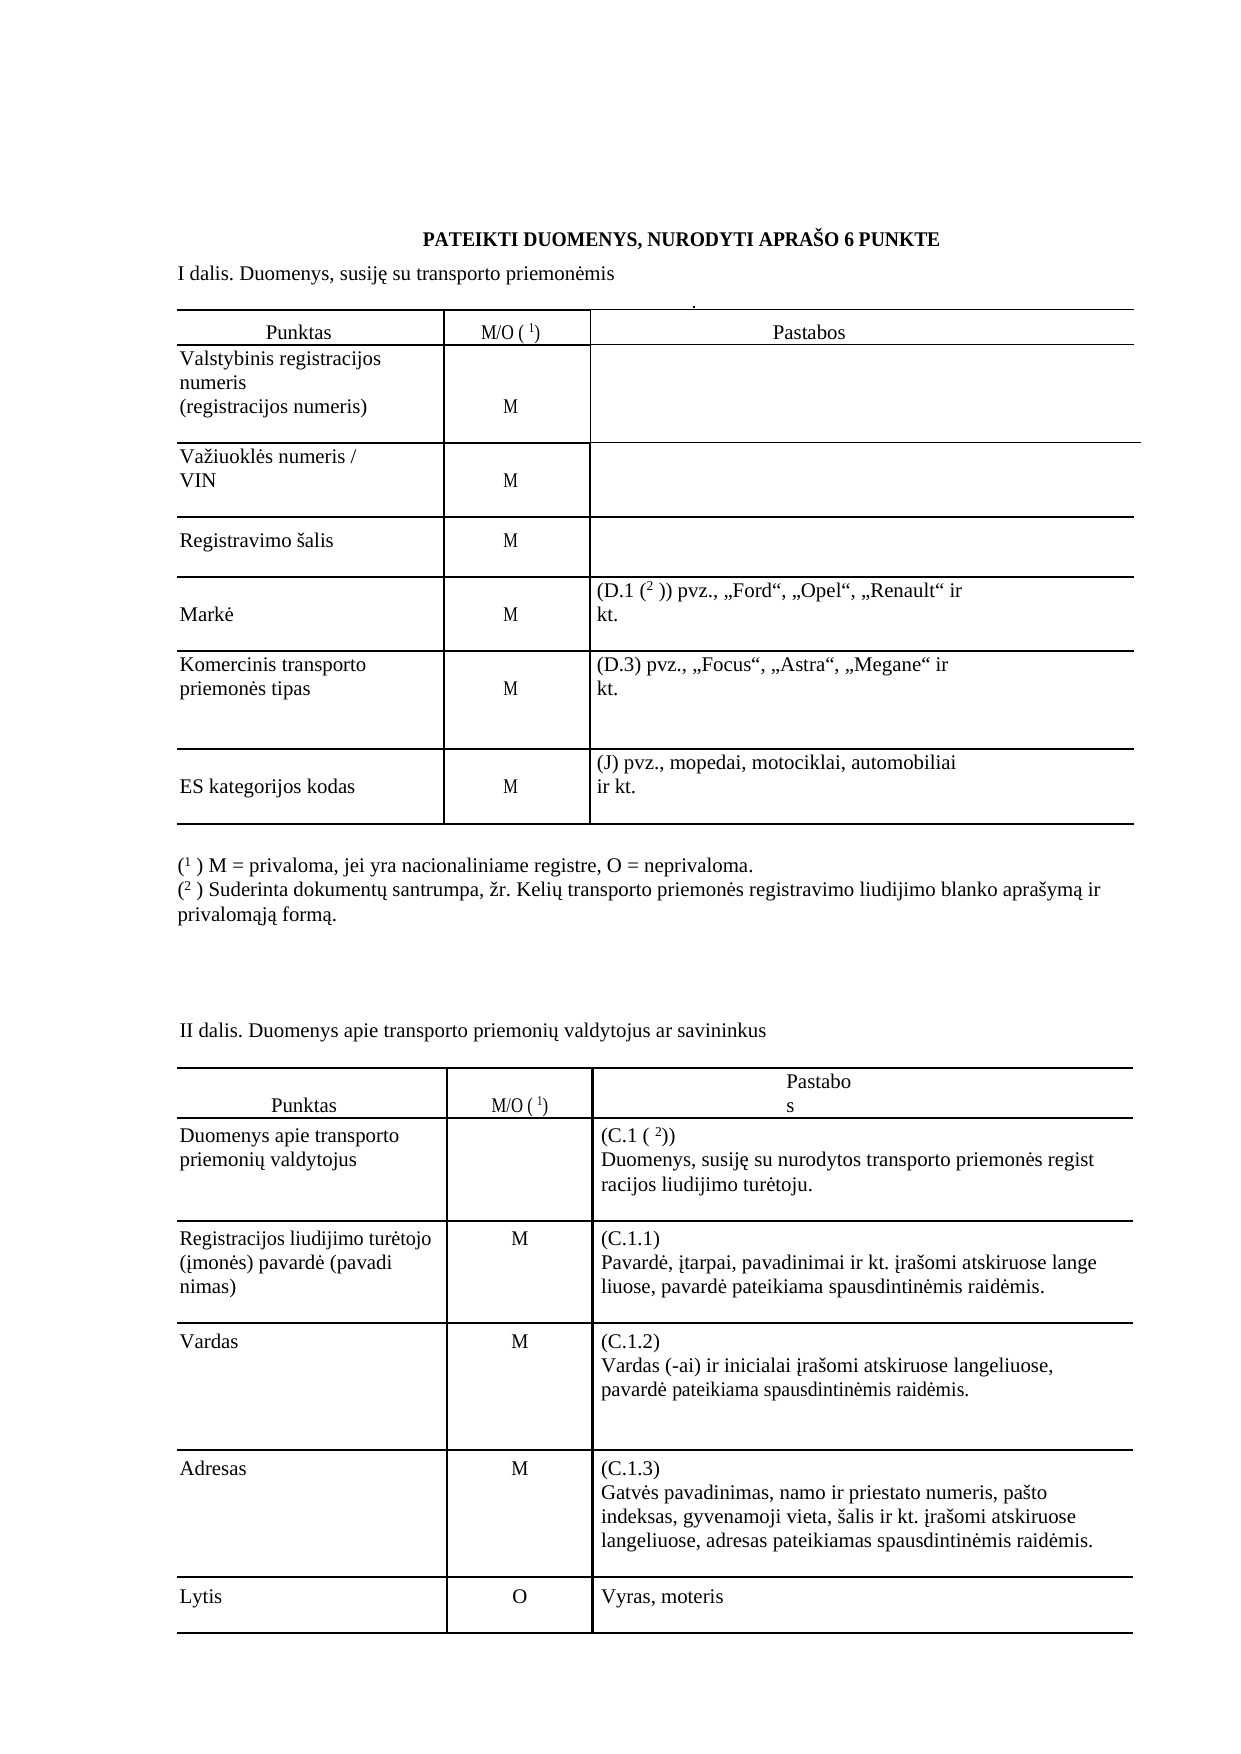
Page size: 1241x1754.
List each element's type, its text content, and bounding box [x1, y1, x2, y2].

table_cell [558, 346, 590, 418]
table_cell [177, 626, 220, 650]
table_cell [1134, 309, 1141, 344]
table_cell [608, 799, 971, 822]
table_cell [278, 1480, 446, 1504]
table_cell [594, 1401, 858, 1425]
table_cell [225, 1608, 278, 1632]
table_cell Adresas [177, 1451, 446, 1479]
table_cell [558, 750, 589, 798]
table_cell [225, 1042, 278, 1067]
table_header [1134, 177, 1141, 251]
table_cell [1133, 1608, 1181, 1632]
table_cell [225, 1401, 278, 1425]
table_cell [858, 1552, 1132, 1576]
table_cell [394, 700, 443, 724]
table_cell racijos liudijimo turėtoju. [594, 1171, 858, 1196]
table_cell Vardas (-ai) ir inicialai įrašomi atskiruose langeliuose, pavardė pateikiama spausdintinėmis raidėmis. [594, 1353, 1181, 1401]
table_cell M [448, 1324, 591, 1353]
table_cell [445, 552, 558, 576]
table_cell [591, 724, 971, 748]
table_cell [1133, 1117, 1181, 1147]
table_cell [594, 1552, 858, 1576]
table_cell [177, 311, 220, 344]
table_cell [858, 1069, 1132, 1117]
table_cell M/O ( 1) [448, 1069, 591, 1117]
table_cell [971, 652, 1134, 700]
table_cell Markė [177, 578, 394, 626]
table_cell [594, 1425, 858, 1449]
table_cell [590, 285, 608, 309]
table_cell (C.1.2) [594, 1324, 858, 1353]
table_cell [858, 1401, 1132, 1425]
table_cell [220, 1196, 225, 1219]
table_cell [558, 578, 589, 626]
table_cell [858, 1298, 1132, 1322]
table_cell [858, 1451, 1132, 1479]
table_cell [448, 1119, 591, 1147]
table_cell [558, 285, 590, 309]
table_cell [225, 1552, 278, 1576]
table_cell [558, 626, 589, 650]
table_cell liuose, pavardė pateikiama spausdintinėmis raidėmis. [594, 1274, 1181, 1298]
table_cell [608, 492, 971, 516]
table_cell [220, 285, 274, 309]
table_header [275, 177, 394, 251]
table_cell [858, 1608, 1132, 1632]
table_cell [275, 418, 394, 442]
table_cell [858, 1578, 1132, 1608]
table_cell [177, 285, 220, 309]
table_cell [177, 1504, 220, 1528]
table_cell [220, 1552, 225, 1576]
table_cell [278, 1528, 446, 1552]
table_cell [1134, 285, 1141, 309]
table_cell [608, 345, 971, 418]
table_header [1088, 177, 1134, 251]
table_cell [448, 1480, 591, 1504]
table_cell [858, 1324, 1132, 1353]
table_cell [448, 1504, 591, 1528]
table_cell langeliuose, adresas pateikiamas spausdintinėmis raidėmis. [594, 1528, 1181, 1552]
table_cell [447, 1042, 592, 1067]
table_cell [278, 1608, 446, 1632]
table_cell [1134, 492, 1141, 516]
table_cell [177, 492, 220, 516]
table_cell [177, 1480, 220, 1504]
table_cell [1133, 1552, 1181, 1576]
table_cell [591, 518, 608, 552]
table_cell Pastabos [608, 310, 971, 344]
table_cell [1137, 1042, 1181, 1067]
table_header [858, 983, 1132, 1042]
table_cell [1133, 1401, 1181, 1425]
table_cell [225, 1298, 278, 1322]
table_cell Registracijos liudijimo turėtojo [177, 1222, 446, 1250]
table_cell [177, 1171, 220, 1196]
table_cell [445, 626, 558, 650]
table_cell [608, 418, 971, 442]
table_cell [1133, 1298, 1181, 1322]
table_cell [1134, 748, 1141, 798]
table_cell [275, 552, 394, 576]
table_cell Vyras, moteris [594, 1578, 858, 1608]
table_cell [971, 578, 1134, 626]
table_cell Punktas [220, 311, 394, 344]
table_cell priemonių valdytojus [177, 1148, 446, 1171]
table_cell [1129, 310, 1134, 344]
table_cell [1134, 443, 1141, 492]
table_cell [394, 578, 443, 626]
table_cell [220, 1042, 225, 1067]
text (2 ) Suderinta dokumentų santrumpa, žr. Kelių transporto priemonės registravimo liudijimo blanko aprašymą ir privalomąją formą. [177, 877, 1181, 926]
table_cell [558, 518, 589, 552]
table_cell M [445, 518, 558, 552]
table_cell [275, 626, 394, 650]
table_cell [971, 626, 1134, 650]
table_cell Valstybinis registracijos numeris (registracijos numeris) [177, 346, 394, 418]
table_cell [971, 724, 1134, 748]
table_cell [220, 1069, 225, 1117]
table_cell [1134, 724, 1141, 748]
table_cell [220, 552, 274, 576]
table_cell Lytis [177, 1578, 446, 1608]
table_cell [858, 1425, 1132, 1449]
table_cell M [445, 346, 558, 418]
table_cell [591, 310, 608, 344]
table_cell M [448, 1451, 591, 1479]
table_cell [558, 444, 589, 492]
table_cell [1134, 576, 1141, 626]
table_cell [394, 652, 443, 700]
table_cell [591, 626, 971, 650]
table_cell [858, 1171, 1132, 1196]
table_cell [971, 345, 1134, 418]
table_cell [591, 345, 608, 418]
table_cell [594, 1608, 858, 1632]
table_cell [177, 552, 220, 576]
table_cell I dalis. Duomenys, susiję su transporto priemonėmis [177, 251, 1134, 285]
table_cell [220, 1171, 225, 1196]
table_cell [278, 1353, 446, 1401]
table_cell [177, 1552, 220, 1576]
table_cell [177, 1608, 220, 1632]
table_cell (J) pvz., mopedai, motociklai, automobiliai ir kt. [591, 750, 971, 798]
table_cell Punktas [225, 1069, 446, 1117]
table_cell [1134, 626, 1141, 650]
table_cell [220, 1480, 225, 1504]
table_cell [177, 1196, 220, 1219]
table_cell (C.1 ( 2)) [594, 1119, 858, 1147]
table_cell [971, 443, 1134, 492]
table_cell [177, 799, 220, 822]
table_cell [220, 1608, 225, 1632]
table_cell ES kategorijos kodas [177, 750, 394, 798]
table_cell [971, 750, 1134, 798]
table_cell [608, 285, 971, 309]
table_cell [220, 799, 274, 822]
table_cell [394, 626, 443, 650]
table_cell [971, 310, 1129, 344]
table_cell [591, 700, 608, 724]
table_cell M [448, 1222, 591, 1250]
table_cell [275, 285, 394, 309]
table_header PATEIKTI DUOMENYS, NURODYTI APRAŠO 6 PUNKTE [394, 177, 971, 251]
table_cell [1133, 1042, 1137, 1067]
table_cell (D.1 (2 )) pvz., „Ford“, „Opel“, „Renault“ ir kt. [591, 578, 971, 626]
table_cell Registravimo šalis [177, 518, 394, 552]
table_cell (C.1.1) [594, 1222, 858, 1250]
table_cell [448, 1274, 591, 1298]
table_cell [225, 1353, 278, 1401]
table_cell Vardas [177, 1324, 446, 1353]
table_cell [448, 1250, 591, 1274]
table_cell [225, 1171, 278, 1196]
table_cell M [445, 578, 558, 626]
table_cell [177, 724, 220, 748]
table_cell [278, 1401, 446, 1425]
table_cell [278, 1042, 447, 1067]
table_cell [445, 700, 558, 724]
table_cell [1133, 1449, 1181, 1479]
table_cell [591, 552, 971, 576]
table_cell (įmonės) pavardė (pavadi­ [177, 1250, 446, 1274]
table_cell M/O ( 1) [445, 311, 558, 344]
table_cell M [445, 652, 558, 700]
table_cell [858, 1196, 1132, 1219]
table_header [220, 177, 274, 251]
table_cell [220, 1353, 225, 1401]
table_cell [220, 1401, 225, 1425]
table_cell [225, 1425, 278, 1449]
table_cell [608, 443, 971, 492]
table_cell [1133, 1220, 1181, 1250]
table_cell [558, 799, 589, 822]
table_cell [278, 1298, 446, 1322]
table_cell [1134, 418, 1141, 442]
table_cell [558, 418, 590, 442]
table_cell [1134, 650, 1141, 700]
table_cell [1133, 1322, 1181, 1353]
table_cell [445, 418, 558, 442]
table_cell [225, 1196, 278, 1219]
table_cell [448, 1298, 591, 1322]
table_header [1137, 983, 1181, 1042]
table_cell Komercinis transporto priemonės tipas [177, 652, 394, 700]
table_cell [1133, 1196, 1181, 1219]
table_cell [220, 492, 274, 516]
table_cell M [445, 444, 558, 492]
table_cell [1134, 799, 1141, 822]
table_cell (C.1.3) [594, 1451, 858, 1479]
table_cell [220, 1528, 225, 1552]
table_cell O [448, 1578, 591, 1608]
table_cell [558, 311, 590, 344]
table_cell [858, 1042, 1132, 1067]
table_cell [444, 285, 558, 309]
table_cell [445, 492, 558, 516]
table_cell [1134, 251, 1141, 285]
table_cell [177, 700, 394, 724]
table_cell [448, 1401, 591, 1425]
table_cell [278, 1425, 446, 1449]
table_header [177, 177, 220, 251]
table_cell [591, 492, 608, 516]
table_cell [275, 724, 394, 748]
table_cell [1133, 1067, 1181, 1117]
table_cell [220, 1425, 225, 1449]
table_cell [225, 1480, 278, 1504]
table_cell M [445, 750, 558, 798]
table_cell [1134, 344, 1141, 418]
table_cell [1134, 516, 1141, 552]
table_cell [275, 799, 394, 822]
table_cell [1134, 700, 1141, 724]
table_header [971, 177, 1088, 251]
table_cell [971, 518, 1134, 552]
table_cell [448, 1196, 591, 1219]
table_cell (D.3) pvz., „Focus“, „Astra“, „Megane“ ir kt. [591, 652, 971, 700]
table_cell [394, 346, 443, 418]
table_cell [394, 518, 443, 552]
table_cell [558, 652, 589, 700]
table_cell [445, 799, 558, 822]
table_cell [971, 552, 1134, 576]
table_cell [594, 1298, 858, 1322]
table_cell [177, 1298, 220, 1322]
table_cell indeksas, gyvenamoji vieta, šalis ir kt. įrašomi atskiruose [594, 1504, 1181, 1528]
table_cell Duomenys, susiję su nurodytos transporto priemonės regist­ [594, 1148, 1181, 1171]
table_cell [220, 1504, 225, 1528]
table_cell [448, 1528, 591, 1552]
table_cell [220, 724, 274, 748]
table_cell [971, 700, 1134, 724]
table_cell [177, 1353, 220, 1401]
table_cell [394, 552, 443, 576]
table_cell [858, 1119, 1132, 1147]
table_cell [448, 1608, 591, 1632]
table_cell [858, 1222, 1132, 1250]
table_cell Duomenys apie transporto [177, 1119, 446, 1147]
table_cell [225, 1504, 278, 1528]
table_cell [394, 311, 443, 344]
text (1 ) M = privaloma, jei yra nacionaliniame registre, O = neprivaloma. [177, 853, 1181, 877]
table_cell [594, 1196, 858, 1219]
table_cell [394, 444, 443, 492]
table_cell [275, 492, 394, 516]
table_cell [278, 1171, 446, 1196]
table_cell [278, 1504, 446, 1528]
table_cell [558, 492, 589, 516]
table_cell [1133, 1171, 1181, 1196]
table_cell [394, 285, 444, 309]
table_header [1133, 983, 1137, 1042]
table_cell [177, 1401, 220, 1425]
table_cell [394, 724, 443, 748]
table_cell [1133, 1425, 1181, 1449]
table_cell [177, 418, 220, 442]
table_cell [394, 799, 443, 822]
table_cell [445, 724, 558, 748]
table_cell [1133, 1576, 1181, 1608]
table_cell nimas) [177, 1274, 446, 1298]
table_cell [278, 1552, 446, 1576]
table_header II dalis. Duomenys apie transporto priemonių valdytojus ar savininkus [177, 983, 858, 1042]
table_cell [591, 443, 608, 492]
table_cell [558, 724, 589, 748]
table_cell [278, 1196, 446, 1219]
table_cell [177, 1069, 220, 1117]
table_cell [558, 552, 589, 576]
table_cell [394, 418, 443, 442]
table_cell [394, 750, 443, 798]
table_cell [177, 1425, 220, 1449]
table_cell [1134, 552, 1141, 576]
table_cell [177, 1042, 220, 1067]
table_cell [591, 418, 608, 442]
table_cell Važiuoklės numeris / VIN [177, 444, 394, 492]
table_cell [220, 626, 274, 650]
table_cell [220, 1298, 225, 1322]
table_cell [608, 700, 971, 724]
table_cell [591, 799, 608, 822]
table_cell [394, 492, 443, 516]
table_cell Pavardė, įtarpai, pavadinimai ir kt. įrašomi atskiruose lange­ [594, 1250, 1181, 1274]
table_cell [971, 418, 1134, 442]
table_cell [448, 1148, 591, 1171]
table_cell [558, 700, 589, 724]
table_cell [971, 285, 1134, 309]
table_cell [608, 518, 971, 552]
table_cell [971, 492, 1134, 516]
table_cell Pastabos [594, 1069, 858, 1117]
table_cell [448, 1425, 591, 1449]
table_cell Gatvės pavadinimas, namo ir priestato numeris, pašto [594, 1480, 1181, 1504]
table_cell [448, 1552, 591, 1576]
table_cell [177, 1528, 220, 1552]
table_cell [593, 1042, 858, 1067]
table_cell [971, 799, 1134, 822]
table_cell [448, 1353, 591, 1401]
table_cell [448, 1171, 591, 1196]
table_cell [220, 418, 274, 442]
table_cell [225, 1528, 278, 1552]
